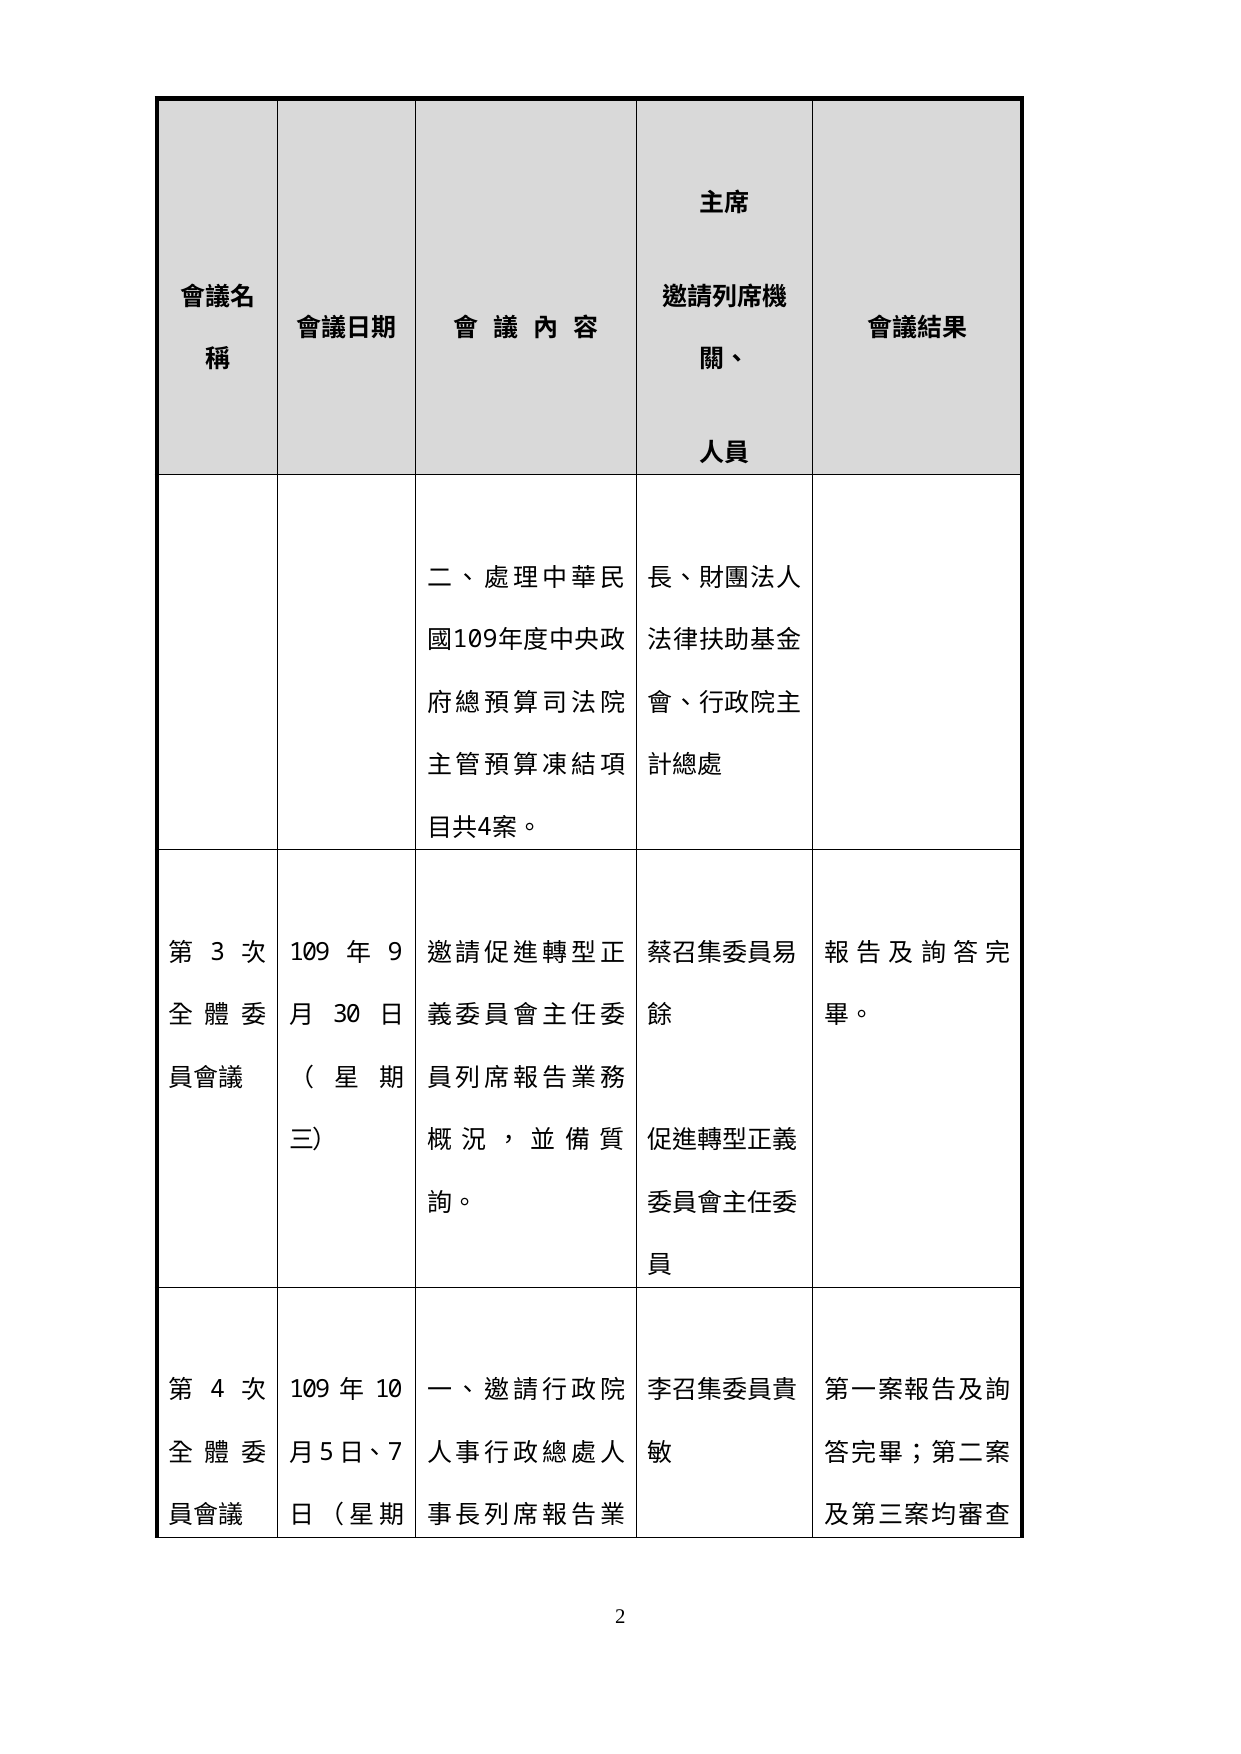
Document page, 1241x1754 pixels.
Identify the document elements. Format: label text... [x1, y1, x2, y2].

table_cell [813, 475, 1020, 849]
table_cell 長、財團法人法律扶助基金會、行政院主計總處 [637, 475, 812, 849]
table_cell 二、處理中華民國109年度中央政府總預算司法院主管預算凍結項目共4案。 [416, 475, 636, 849]
table_cell 第一案報告及詢答完畢；第二案及第三案均審查 [813, 1288, 1020, 1537]
table_header 會議結果 [813, 101, 1020, 474]
table_cell 一、邀請行政院人事行政總處人事長列席報告業 [416, 1288, 636, 1537]
table_cell [159, 475, 277, 849]
table_cell 蔡召集委員易餘 促進轉型正義委員會主任委員 [637, 850, 812, 1287]
table_cell [278, 475, 415, 849]
table_header 主席 邀請列席機關、 人員 [637, 101, 812, 474]
table_cell 第4次全體委員會議 [159, 1288, 277, 1537]
table_header 會議內容 [416, 101, 636, 474]
table_cell 109年9月30日（星期三） [278, 850, 415, 1287]
table_cell 邀請促進轉型正義委員會主任委員列席報告業務概況，並備質詢。 [416, 850, 636, 1287]
table_header 會議日期 [278, 101, 415, 474]
table_cell 第3次全體委員會議 [159, 850, 277, 1287]
table_header 會議名稱 [159, 101, 277, 474]
table_cell 109年10月5日、7日（星期 [278, 1288, 415, 1537]
table_cell 報告及詢答完畢。 [813, 850, 1020, 1287]
table_cell 李召集委員貴敏 [637, 1288, 812, 1537]
